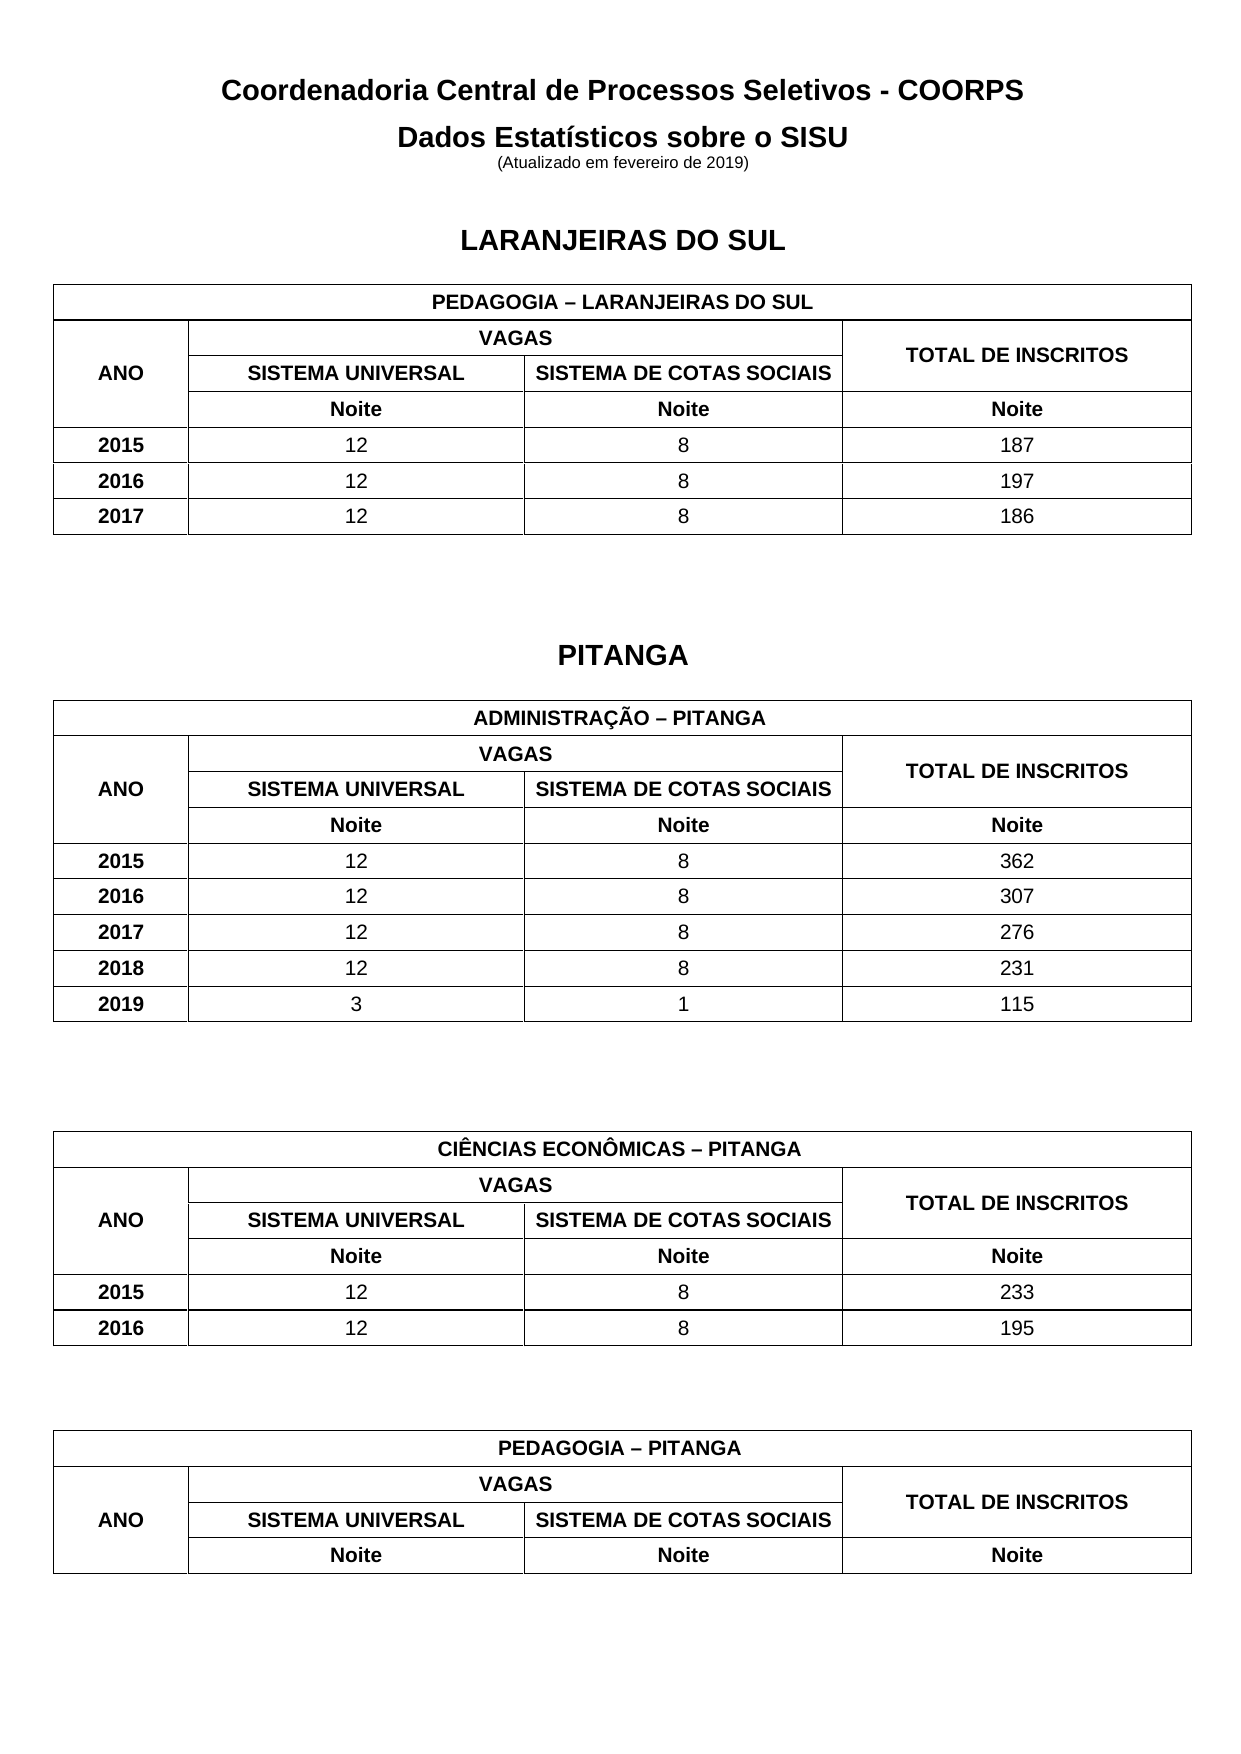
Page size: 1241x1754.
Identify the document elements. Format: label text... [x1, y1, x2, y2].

table_cell 2015 [54, 844, 187, 878]
table_cell 1 [525, 987, 842, 1021]
table_cell Noite [189, 392, 523, 427]
table_cell 2017 [54, 915, 187, 950]
table_cell SISTEMA UNIVERSAL [189, 356, 523, 391]
table_cell 231 [843, 951, 1191, 986]
table_header ADMINISTRAÇÃO – PITANGA [54, 701, 1191, 735]
table_cell 233 [843, 1275, 1191, 1309]
table_cell 197 [843, 464, 1191, 498]
table_cell SISTEMA DE COTAS SOCIAIS [525, 1503, 842, 1537]
table_cell VAGAS [189, 321, 842, 355]
table_cell 12 [189, 844, 523, 878]
table_cell VAGAS [189, 1168, 842, 1202]
table_cell TOTAL DE INSCRITOS [843, 1467, 1191, 1537]
table_cell TOTAL DE INSCRITOS [843, 321, 1191, 391]
table_cell ANO [54, 321, 187, 427]
table_cell 8 [525, 1311, 842, 1345]
table_cell 3 [189, 987, 523, 1021]
table_cell 186 [843, 499, 1191, 534]
table_cell 12 [189, 1311, 523, 1345]
table_cell 8 [525, 428, 842, 462]
table_cell 12 [189, 1275, 523, 1309]
table_cell VAGAS [189, 1467, 842, 1502]
table_cell 12 [189, 951, 523, 986]
table_cell Noite [525, 808, 842, 843]
table_header PEDAGOGIA – PITANGA [54, 1431, 1191, 1466]
table_cell 12 [189, 879, 523, 914]
table_cell VAGAS [189, 736, 842, 771]
table_cell 8 [525, 951, 842, 986]
table_cell ANO [54, 1467, 187, 1573]
table_cell ANO [54, 736, 187, 843]
table_cell Noite [843, 1239, 1191, 1274]
table_cell 195 [843, 1311, 1191, 1345]
table_cell 8 [525, 464, 842, 498]
table_cell 2018 [54, 951, 187, 986]
table_cell Noite [189, 1538, 523, 1573]
table_cell 187 [843, 428, 1191, 462]
table_cell 276 [843, 915, 1191, 950]
table_cell SISTEMA DE COTAS SOCIAIS [525, 772, 842, 807]
table_cell Noite [843, 1538, 1191, 1573]
table_cell 2016 [54, 1311, 187, 1345]
table_cell Noite [525, 1239, 842, 1274]
table_cell 115 [843, 987, 1191, 1021]
table_cell Noite [843, 808, 1191, 843]
table_cell 2019 [54, 987, 187, 1021]
table_cell 12 [189, 915, 523, 950]
text PITANGA [53, 639, 1193, 672]
table_cell 2015 [54, 428, 187, 462]
table_cell Noite [525, 1538, 842, 1573]
table_cell 8 [525, 915, 842, 950]
table_cell Noite [189, 808, 523, 843]
table_cell Noite [189, 1239, 523, 1274]
table_header PEDAGOGIA – LARANJEIRAS DO SUL [54, 285, 1191, 319]
table_cell 8 [525, 1275, 842, 1309]
table_cell SISTEMA UNIVERSAL [189, 1503, 523, 1537]
table_cell 8 [525, 499, 842, 534]
table_cell ANO [54, 1168, 187, 1274]
table_cell 12 [189, 499, 523, 534]
table_cell 12 [189, 464, 523, 498]
table_cell Noite [843, 392, 1191, 427]
table_cell 2016 [54, 464, 187, 498]
table_cell 2015 [54, 1275, 187, 1309]
table_cell 8 [525, 879, 842, 914]
table_cell 2016 [54, 879, 187, 914]
table_cell SISTEMA DE COTAS SOCIAIS [525, 1204, 842, 1238]
table_cell 12 [189, 428, 523, 462]
table_cell TOTAL DE INSCRITOS [843, 736, 1191, 807]
table_cell SISTEMA UNIVERSAL [189, 772, 523, 807]
table_cell 307 [843, 879, 1191, 914]
subtitle LARANJEIRAS DO SUL [53, 223, 1193, 256]
table_cell SISTEMA DE COTAS SOCIAIS [525, 356, 842, 391]
table_cell TOTAL DE INSCRITOS [843, 1168, 1191, 1238]
table_cell 2017 [54, 499, 187, 534]
table_cell 362 [843, 844, 1191, 878]
table_cell SISTEMA UNIVERSAL [189, 1204, 523, 1238]
table_header CIÊNCIAS ECONÔMICAS – PITANGA [54, 1132, 1191, 1167]
table_cell 8 [525, 844, 842, 878]
table_cell Noite [525, 392, 842, 427]
